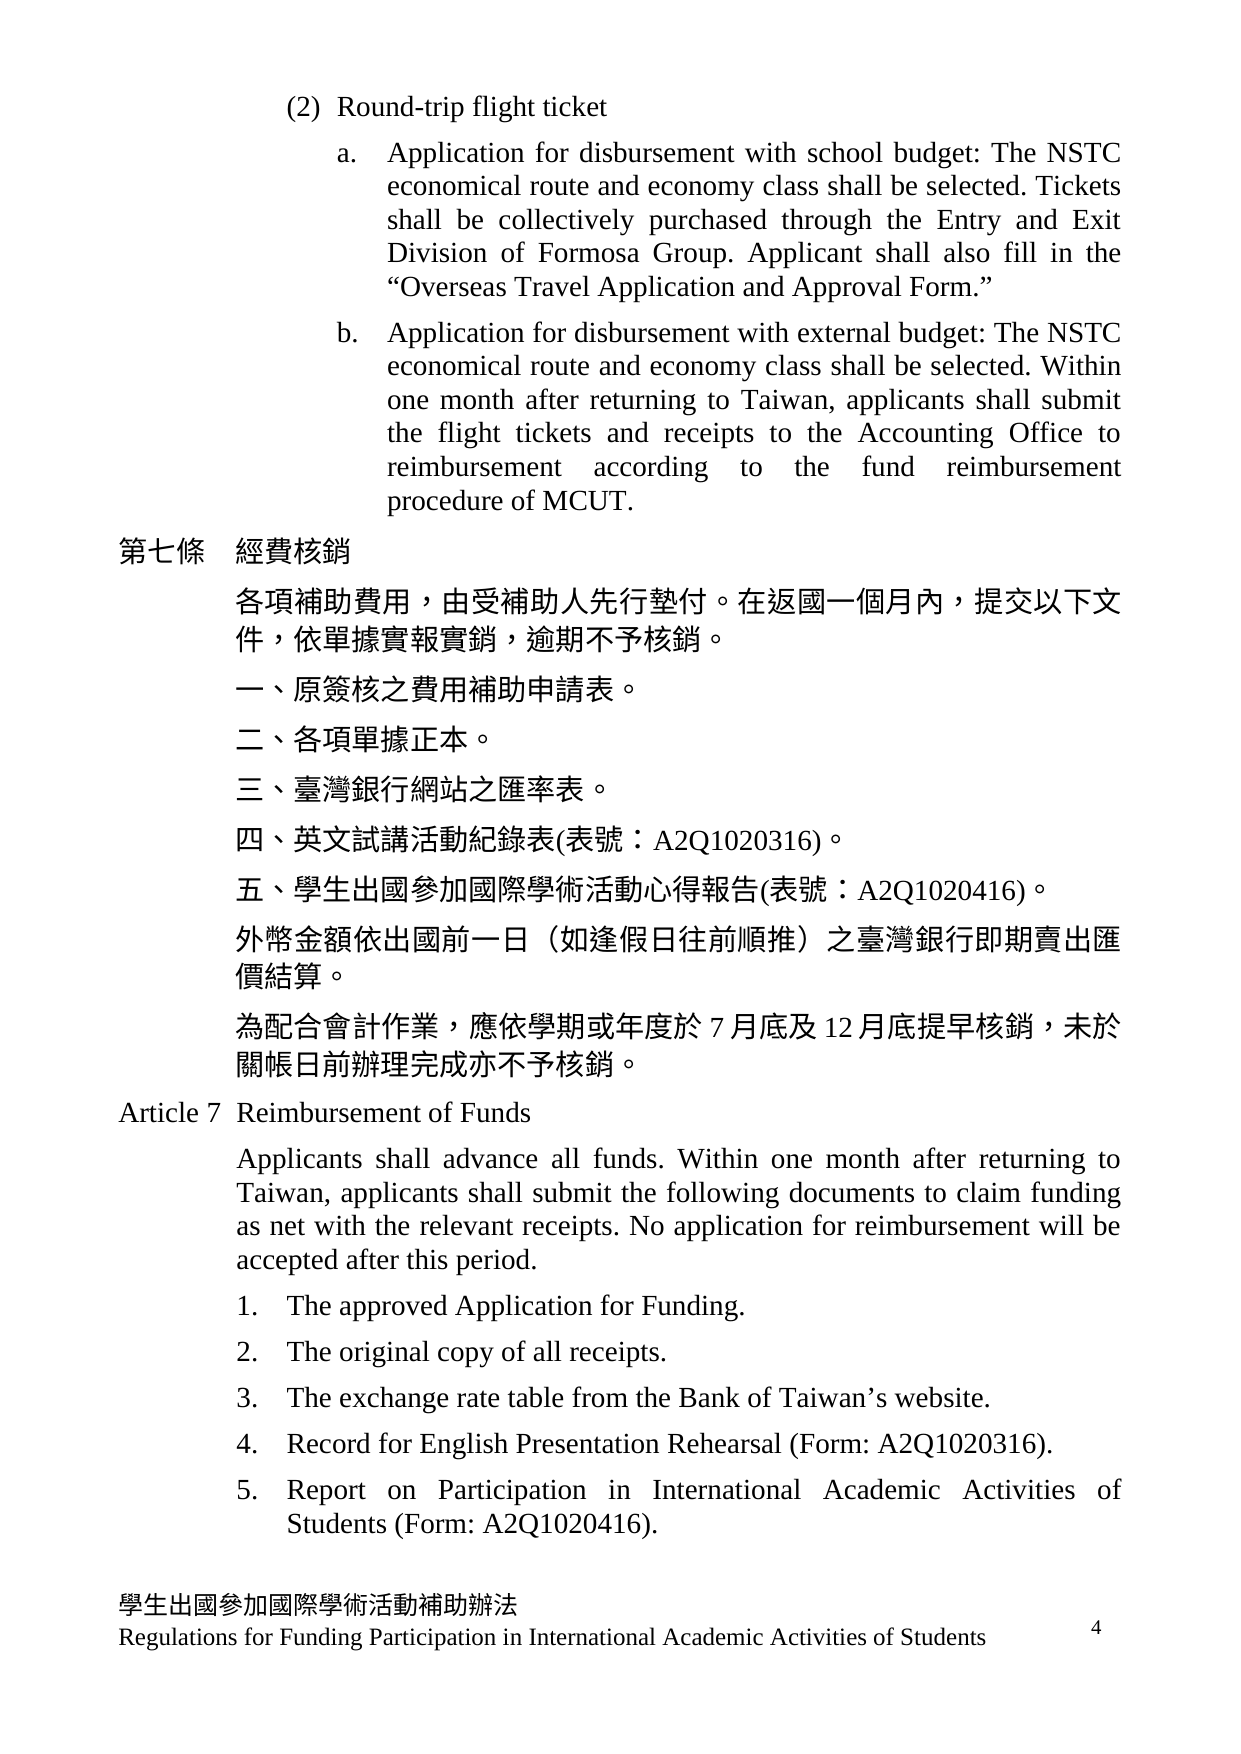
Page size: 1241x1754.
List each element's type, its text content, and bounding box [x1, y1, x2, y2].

text 各項補助費用，由受補助人先行墊付。在返國一個月內，提交以下文件，依單據實報實銷，逾期不予核銷。 [235, 583, 1122, 658]
text 三、臺灣銀行網站之匯率表。 [235, 770, 1122, 808]
text 五、學生出國參加國際學術活動心得報告(表號：A2Q1020416)。 [235, 870, 1122, 908]
subtitle Article 7 Reimbursement of Funds [118, 1095, 1122, 1129]
text 為配合會計作業，應依學期或年度於7月底及12月底提早核銷，未於關帳日前辦理完成亦不予核銷。 [235, 1008, 1122, 1083]
text (2) Round-trip flight ticket [286, 89, 1122, 122]
text 二、各項單據正本。 [235, 720, 1122, 758]
text 3. The exchange rate table from the Bank of Taiwan’s website. [236, 1380, 1122, 1414]
text 4. Record for English Presentation Rehearsal (Form: A2Q1020316). [236, 1426, 1122, 1460]
text 一、原簽核之費用補助申請表。 [235, 670, 1122, 708]
text 外幣金額依出國前一日（如逢假日往前順推）之臺灣銀行即期賣出匯價結算。 [235, 920, 1122, 995]
text Applicants shall advance all funds. Within one month after returning to Taiwan, applicants shall submit the following documents to claim funding as net with the relevant receipts. No application for reimbursement will be accepted after this period. [236, 1141, 1122, 1276]
text 1. The approved Application for Funding. [236, 1288, 1122, 1322]
text 5. Report on Participation in International Academic Activities of Students (Form: A2Q1020416). [236, 1472, 1122, 1539]
text 四、英文試講活動紀錄表(表號：A2Q1020316)。 [235, 820, 1122, 858]
text 2. The original copy of all receipts. [236, 1334, 1122, 1368]
text 第七條 經費核銷 [118, 529, 1122, 570]
text a. Application for disbursement with school budget: The NSTC economical route and economy class shall be selected. Tickets shall be collectively purchased through the Entry and Exit Division of Formosa Group. Applicant shall also fill in the “Overseas Travel Application and Approval Form.” [337, 135, 1122, 302]
text b. Application for disbursement with external budget: The NSTC economical route and economy class shall be selected. Within one month after returning to Taiwan, applicants shall submit the flight tickets and receipts to the Accounting Office to reimbursement according to the fund reimbursement procedure of MCUT. [337, 315, 1122, 516]
